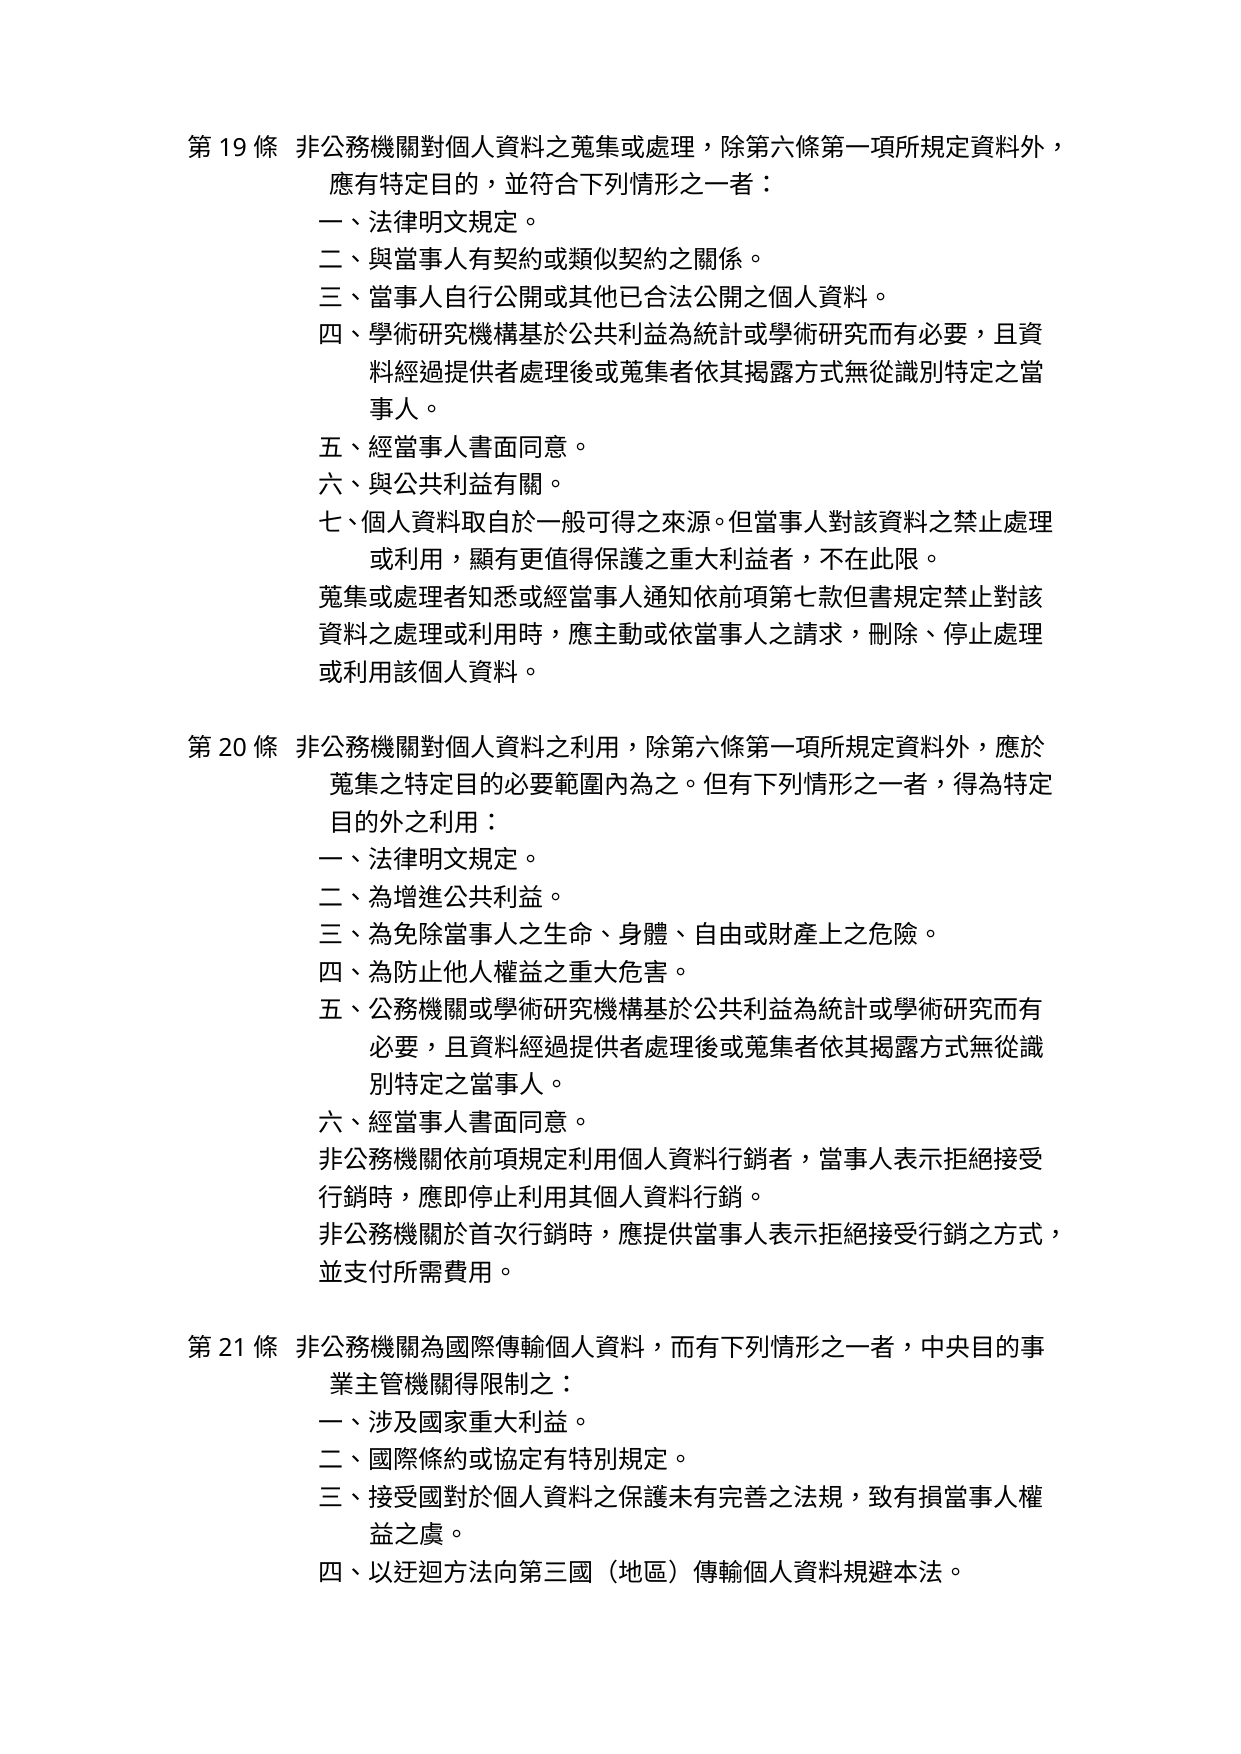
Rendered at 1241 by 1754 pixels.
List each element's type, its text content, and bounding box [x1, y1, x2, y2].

text 六、與公共利益有關。 [319, 464, 1053, 502]
text 二、國際條約或協定有特別規定。 [319, 1439, 1053, 1477]
text 第 21 條 非公務機關為國際傳輸個人資料，而有下列情形之一者，中央目的事業主管機關得限制之： [187, 1327, 1053, 1402]
text 三、接受國對於個人資料之保護未有完善之法規，致有損當事人權益之虞。 [319, 1477, 1053, 1552]
text 三、當事人自行公開或其他已合法公開之個人資料。 [319, 277, 1053, 314]
text 七、個人資料取自於一般可得之來源。但當事人對該資料之禁止處理或利用，顯有更值得保護之重大利益者，不在此限。 [319, 502, 1053, 577]
text 蒐集或處理者知悉或經當事人通知依前項第七款但書規定禁止對該資料之處理或利用時，應主動或依當事人之請求，刪除、停止處理或利用該個人資料。 [319, 577, 1053, 689]
text 第 19 條 非公務機關對個人資料之蒐集或處理，除第六條第一項所規定資料外，應有特定目的，並符合下列情形之一者： [187, 127, 1053, 202]
text 四、為防止他人權益之重大危害。 [319, 952, 1053, 989]
text 四、學術研究機構基於公共利益為統計或學術研究而有必要，且資料經過提供者處理後或蒐集者依其揭露方式無從識別特定之當事人。 [319, 314, 1053, 427]
text 一、法律明文規定。 [319, 202, 1053, 239]
text 非公務機關依前項規定利用個人資料行銷者，當事人表示拒絕接受行銷時，應即停止利用其個人資料行銷。 [319, 1139, 1053, 1214]
text 第 20 條 非公務機關對個人資料之利用，除第六條第一項所規定資料外，應於蒐集之特定目的必要範圍內為之。但有下列情形之一者，得為特定目的外之利用： [187, 727, 1053, 839]
text 一、法律明文規定。 [319, 839, 1053, 877]
text 三、為免除當事人之生命、身體、自由或財產上之危險。 [319, 914, 1053, 952]
text 五、公務機關或學術研究機構基於公共利益為統計或學術研究而有必要，且資料經過提供者處理後或蒐集者依其揭露方式無從識別特定之當事人。 [319, 989, 1053, 1102]
text 二、為增進公共利益。 [319, 877, 1053, 914]
text 五、經當事人書面同意。 [319, 427, 1053, 464]
text 二、與當事人有契約或類似契約之關係。 [319, 239, 1053, 277]
text 六、經當事人書面同意。 [319, 1102, 1053, 1139]
text 非公務機關於首次行銷時，應提供當事人表示拒絕接受行銷之方式，並支付所需費用。 [319, 1214, 1053, 1289]
text 一、涉及國家重大利益。 [319, 1402, 1053, 1439]
text 四、以迂迴方法向第三國（地區）傳輸個人資料規避本法。 [319, 1552, 1053, 1589]
